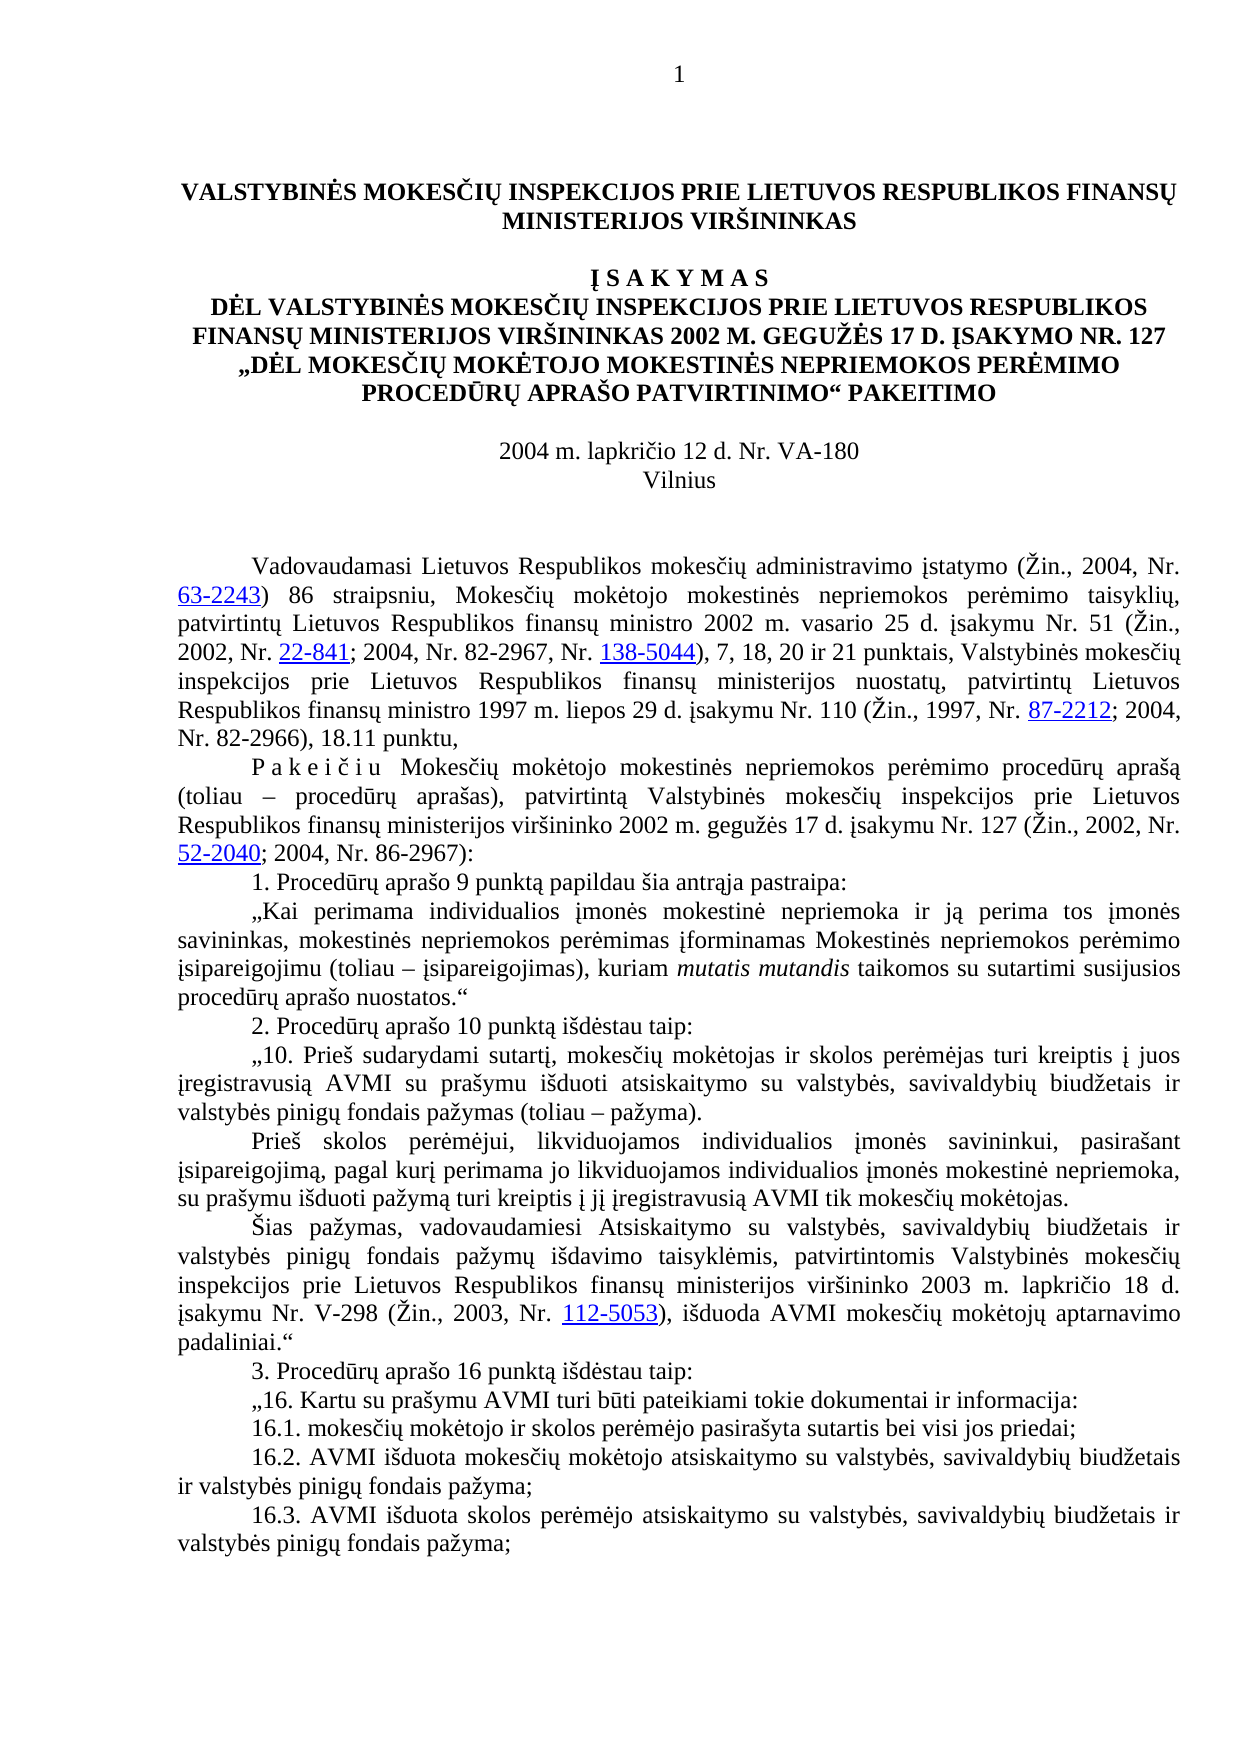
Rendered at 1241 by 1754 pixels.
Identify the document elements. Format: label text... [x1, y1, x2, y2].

text Vadovaudamasi Lietuvos Respublikos mokesčių administravimo įstatymo (Žin., 2004, Nr. 63-2243) 86 straipsniu, Mokesčių mokėtojo mokestinės nepriemokos perėmimo taisyklių, patvirtintų Lietuvos Respublikos finansų ministro 2002 m. vasario 25 d. įsakymu Nr. 51 (Žin., 2002, Nr. 22-841; 2004, Nr. 82-2967, Nr. 138-5044), 7, 18, 20 ir 21 punktais, Valstybinės mokesčių inspekcijos prie Lietuvos Respublikos finansų ministerijos nuostatų, patvirtintų Lietuvos Respublikos finansų ministro 1997 m. liepos 29 d. įsakymu Nr. 110 (Žin., 1997, Nr. 87-2212; 2004, Nr. 82-2966), 18.11 punktu, [177, 551, 1181, 752]
text 1. Procedūrų aprašo 9 punktą papildau šia antrąja pastraipa: [177, 867, 1181, 896]
text 2. Procedūrų aprašo 10 punktą išdėstau taip: [177, 1011, 1181, 1040]
text VALSTYBINĖS MOKESČIŲ INSPEKCIJOS PRIE LIETUVOS RESPUBLIKOS FINANSŲ MINISTERIJOS VIRŠININKAS [177, 177, 1181, 235]
text „16. Kartu su prašymu AVMI turi būti pateikiami tokie dokumentai ir informacija: [177, 1385, 1181, 1413]
text Šias pažymas, vadovaudamiesi Atsiskaitymo su valstybės, savivaldybių biudžetais ir valstybės pinigų fondais pažymų išdavimo taisyklėmis, patvirtintomis Valstybinės mokesčių inspekcijos prie Lietuvos Respublikos finansų ministerijos viršininko 2003 m. lapkričio 18 d. įsakymu Nr. V-298 (Žin., 2003, Nr. 112-5053), išduoda AVMI mokesčių mokėtojų aptarnavimo padaliniai.“ [177, 1212, 1181, 1356]
text 2004 m. lapkričio 12 d. Nr. VA-180 [177, 436, 1181, 465]
text „Kai perimama individualios įmonės mokestinė nepriemoka ir ją perima tos įmonės savininkas, mokestinės nepriemokos perėmimas įforminamas Mokestinės nepriemokos perėmimo įsipareigojimu (toliau – įsipareigojimas), kuriam mutatis mutandis taikomos su sutartimi susijusios procedūrų aprašo nuostatos.“ [177, 896, 1181, 1011]
text 16.2. AVMI išduota mokesčių mokėtojo atsiskaitymo su valstybės, savivaldybių biudžetais ir valstybės pinigų fondais pažyma; [177, 1442, 1181, 1500]
text Pakeičiu Mokesčių mokėtojo mokestinės nepriemokos perėmimo procedūrų aprašą (toliau – procedūrų aprašas), patvirtintą Valstybinės mokesčių inspekcijos prie Lietuvos Respublikos finansų ministerijos viršininko 2002 m. gegužės 17 d. įsakymu Nr. 127 (Žin., 2002, Nr. 52-2040; 2004, Nr. 86-2967): [177, 752, 1181, 867]
text 16.3. AVMI išduota skolos perėmėjo atsiskaitymo su valstybės, savivaldybių biudžetais ir valstybės pinigų fondais pažyma; [177, 1500, 1181, 1557]
text Į S A K Y M A S [177, 263, 1181, 292]
text 3. Procedūrų aprašo 16 punktą išdėstau taip: [177, 1356, 1181, 1385]
text 16.1. mokesčių mokėtojo ir skolos perėmėjo pasirašyta sutartis bei visi jos priedai; [177, 1413, 1181, 1442]
text „10. Prieš sudarydami sutartį, mokesčių mokėtojas ir skolos perėmėjas turi kreiptis į juos įregistravusią AVMI su prašymu išduoti atsiskaitymo su valstybės, savivaldybių biudžetais ir valstybės pinigų fondais pažymas (toliau – pažyma). [177, 1040, 1181, 1126]
text Prieš skolos perėmėjui, likviduojamos individualios įmonės savininkui, pasirašant įsipareigojimą, pagal kurį perimama jo likviduojamos individualios įmonės mokestinė nepriemoka, su prašymu išduoti pažymą turi kreiptis į jį įregistravusią AVMI tik mokesčių mokėtojas. [177, 1126, 1181, 1212]
text DĖL VALSTYBINĖS MOKESČIŲ INSPEKCIJOS PRIE LIETUVOS RESPUBLIKOS FINANSŲ MINISTERIJOS VIRŠININKAS 2002 M. GEGUŽĖS 17 D. ĮSAKYMO NR. 127 „DĖL MOKESČIŲ MOKĖTOJO MOKESTINĖS NEPRIEMOKOS PERĖMIMO PROCEDŪRŲ APRAŠO PATVIRTINIMO“ PAKEITIMO [177, 292, 1181, 407]
text Vilnius [177, 465, 1181, 493]
